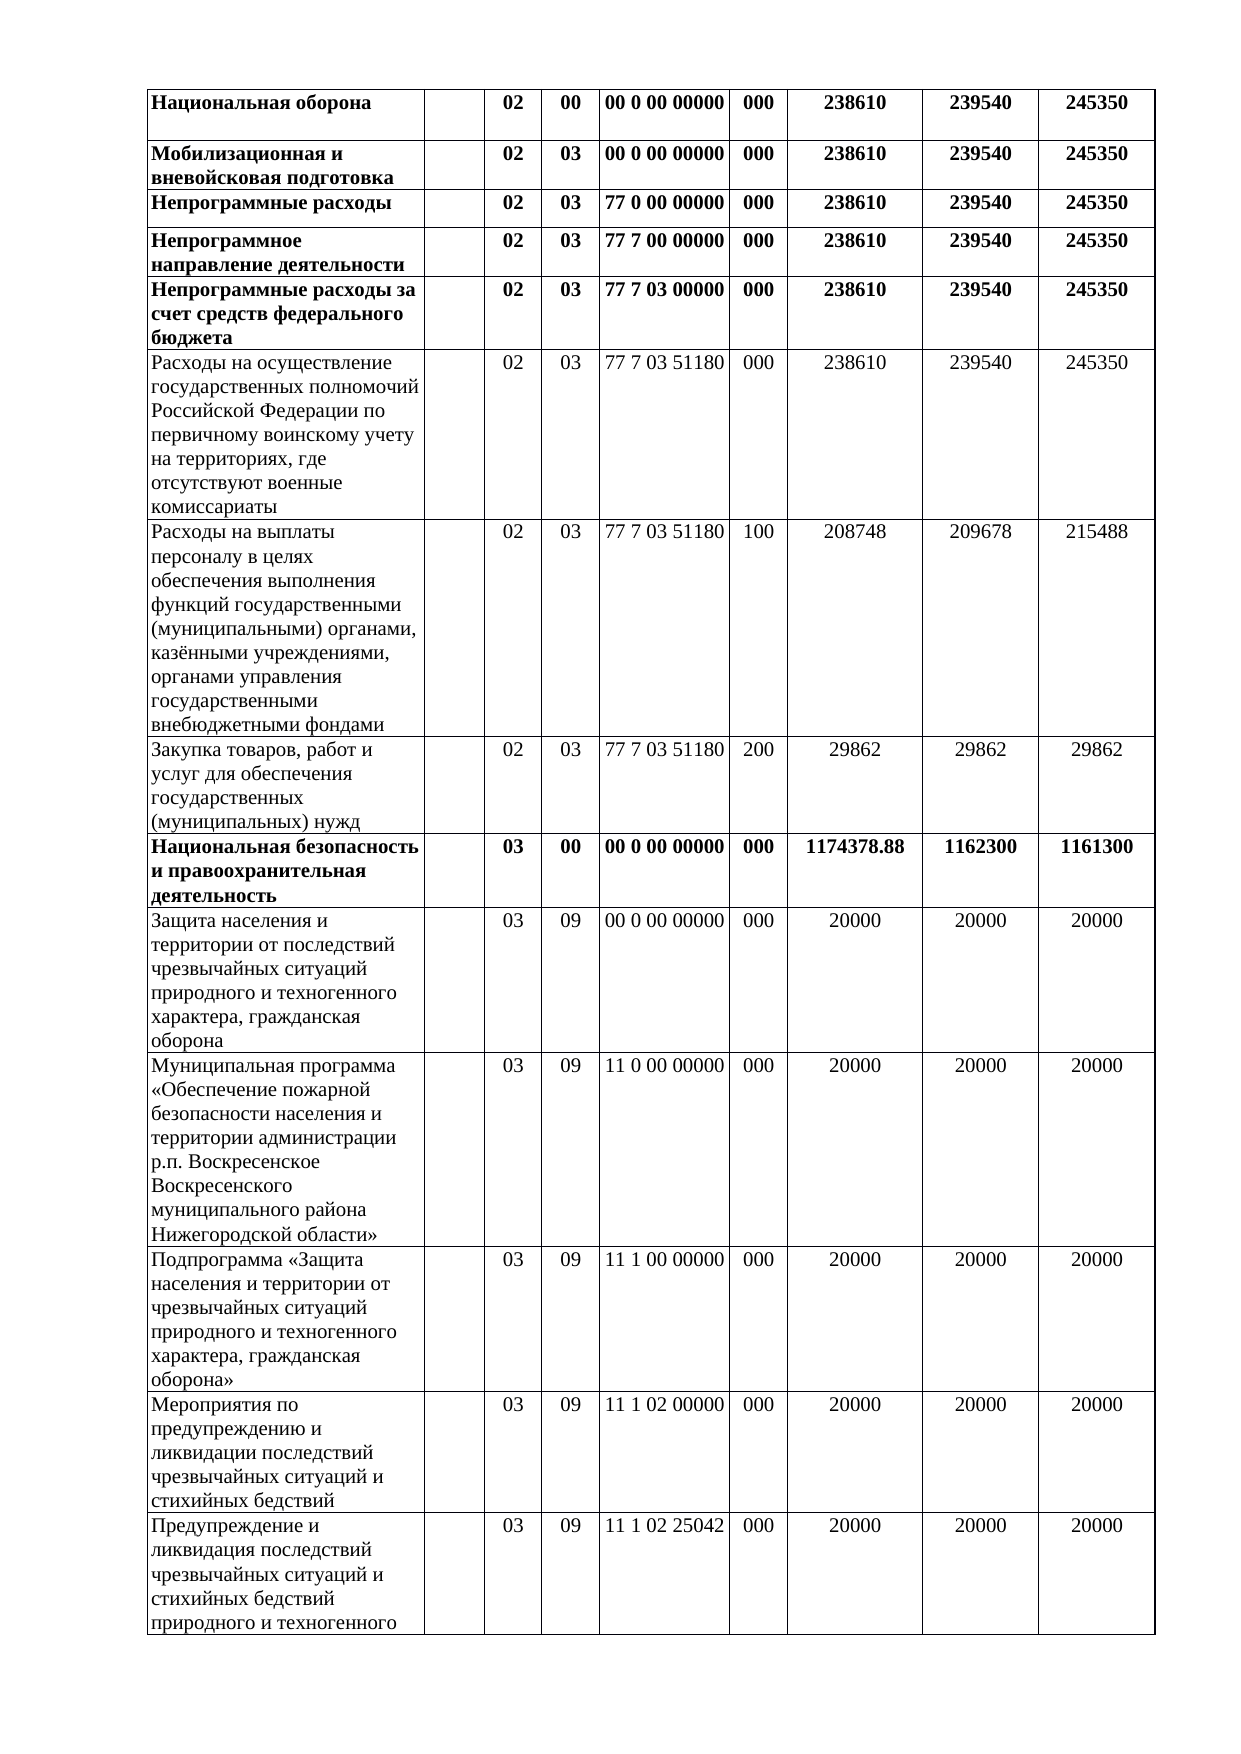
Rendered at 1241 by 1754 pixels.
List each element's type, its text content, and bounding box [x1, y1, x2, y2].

table_cell 02 [485, 228, 541, 276]
table_cell 238610 [788, 277, 922, 349]
table_cell [425, 908, 484, 1052]
table_cell 215488 [1039, 520, 1154, 736]
table_cell Предупреждение и ликвидация последствий чрезвычайных ситуаций и стихийных бедствий природного и техногенного [148, 1513, 424, 1634]
table_cell 20000 [788, 1247, 922, 1391]
table_cell 20000 [923, 908, 1038, 1052]
table_cell 29862 [788, 737, 922, 833]
table_cell 02 [485, 90, 541, 140]
table_cell 000 [730, 277, 787, 349]
table_cell 000 [730, 1513, 787, 1634]
table_cell 239540 [923, 190, 1038, 227]
table_cell 208748 [788, 520, 922, 736]
table_cell 02 [485, 141, 541, 189]
table_cell 02 [485, 737, 541, 833]
table_cell 239540 [923, 90, 1038, 140]
table_cell 20000 [923, 1053, 1038, 1246]
table_cell 03 [485, 1392, 541, 1512]
table_cell 200 [730, 737, 787, 833]
table_cell Подпрограмма «Защита населения и территории от чрезвычайных ситуаций природного и техногенного характера, гражданская оборона» [148, 1247, 424, 1391]
table_cell 29862 [923, 737, 1038, 833]
table_cell [425, 834, 484, 907]
table_cell 09 [542, 1053, 599, 1246]
table_cell 03 [542, 228, 599, 276]
table_cell 000 [730, 908, 787, 1052]
table_cell 000 [730, 1053, 787, 1246]
table_cell 1174378,88 [788, 834, 922, 907]
table_cell Расходы на осуществление государственных полномочий Российской Федерации по первичному воинскому учету на территориях, где отсутствуют военные комиссариаты [148, 350, 424, 518]
table_cell 11 1 02 00000 [600, 1392, 729, 1512]
table_cell 238610 [788, 228, 922, 276]
table_cell 000 [730, 90, 787, 140]
table_cell 00 0 00 00000 [600, 834, 729, 907]
table_cell 09 [542, 1247, 599, 1391]
table_cell Муниципальная программа «Обеспечение пожарной безопасности населения и территории администрации р.п. Воскресенское Воскресенского муниципального района Нижегородской области» [148, 1053, 424, 1246]
table_cell 77 7 03 00000 [600, 277, 729, 349]
table_cell 000 [730, 141, 787, 189]
table_cell 20000 [923, 1392, 1038, 1512]
table_cell 1161300 [1039, 834, 1154, 907]
table_cell 245350 [1039, 190, 1154, 227]
table_cell 00 0 00 00000 [600, 908, 729, 1052]
table_cell 00 0 00 00000 [600, 90, 729, 140]
table_cell 20000 [788, 1053, 922, 1246]
table_cell 03 [542, 350, 599, 518]
table_cell 20000 [1039, 1513, 1154, 1634]
table_cell [425, 1053, 484, 1246]
table_cell 00 [542, 90, 599, 140]
table_cell Непрограммные расходы [148, 190, 424, 227]
table_cell [425, 1392, 484, 1512]
table_cell 20000 [788, 1513, 922, 1634]
table_cell [425, 1247, 484, 1391]
table_cell 238610 [788, 141, 922, 189]
table_cell 00 [542, 834, 599, 907]
table_cell Расходы на выплаты персоналу в целях обеспечения выполнения функций государственными (муниципальными) органами, казёнными учреждениями, органами управления государственными внебюджетными фондами [148, 520, 424, 736]
table_cell Непрограммные расходы за счет средств федерального бюджета [148, 277, 424, 349]
table_cell 03 [542, 141, 599, 189]
table_cell [425, 228, 484, 276]
table_cell 02 [485, 350, 541, 518]
table_cell 000 [730, 350, 787, 518]
table_cell 000 [730, 228, 787, 276]
table_cell 11 1 00 00000 [600, 1247, 729, 1391]
table_cell 20000 [788, 1392, 922, 1512]
table_cell 20000 [1039, 908, 1154, 1052]
table_cell 00 0 00 00000 [600, 141, 729, 189]
table_cell 03 [542, 737, 599, 833]
table_cell [425, 190, 484, 227]
table_cell 77 7 03 51180 [600, 737, 729, 833]
table_cell 238610 [788, 190, 922, 227]
table_cell 000 [730, 834, 787, 907]
table_cell 77 7 00 00000 [600, 228, 729, 276]
table_cell 000 [730, 1392, 787, 1512]
table_cell [425, 277, 484, 349]
table_cell 11 0 00 00000 [600, 1053, 729, 1246]
table_cell 03 [485, 1247, 541, 1391]
table_cell 03 [485, 908, 541, 1052]
table_cell 245350 [1039, 228, 1154, 276]
table_cell 20000 [1039, 1247, 1154, 1391]
table_cell 77 0 00 00000 [600, 190, 729, 227]
table_cell 239540 [923, 141, 1038, 189]
table_cell 239540 [923, 277, 1038, 349]
table_cell 11 1 02 25042 [600, 1513, 729, 1634]
table_cell Национальная безопасность и правоохранительная деятельность [148, 834, 424, 907]
table_cell 20000 [923, 1513, 1038, 1634]
table_cell Мероприятия по предупреждению и ликвидации последствий чрезвычайных ситуаций и стихийных бедствий [148, 1392, 424, 1512]
table_cell 20000 [923, 1247, 1038, 1391]
table_cell 09 [542, 1513, 599, 1634]
table_cell 03 [485, 1053, 541, 1246]
table_cell [425, 350, 484, 518]
table_cell 03 [485, 834, 541, 907]
table_cell 03 [542, 277, 599, 349]
table_cell [425, 1513, 484, 1634]
table_cell 02 [485, 190, 541, 227]
table_cell 09 [542, 908, 599, 1052]
table_cell 03 [485, 1513, 541, 1634]
table_cell 245350 [1039, 350, 1154, 518]
table_cell 77 7 03 51180 [600, 520, 729, 736]
table_cell 03 [542, 520, 599, 736]
table_cell 02 [485, 277, 541, 349]
table_cell Мобилизационная и вневойсковая подготовка [148, 141, 424, 189]
table_cell 209678 [923, 520, 1038, 736]
table_cell 238610 [788, 350, 922, 518]
table_cell Защита населения и территории от последствий чрезвычайных ситуаций природного и техногенного характера, гражданская оборона [148, 908, 424, 1052]
table_cell 100 [730, 520, 787, 736]
table_cell 000 [730, 190, 787, 227]
table_cell 20000 [788, 908, 922, 1052]
table_cell 20000 [1039, 1053, 1154, 1246]
table_cell Национальная оборона [148, 90, 424, 140]
table_cell 77 7 03 51180 [600, 350, 729, 518]
table_cell Закупка товаров, работ и услуг для обеспечения государственных (муниципальных) нужд [148, 737, 424, 833]
table_cell 000 [730, 1247, 787, 1391]
table_cell [425, 141, 484, 189]
table_cell Непрограммное направление деятельности [148, 228, 424, 276]
table_cell 239540 [923, 350, 1038, 518]
table_cell 245350 [1039, 90, 1154, 140]
table_cell 29862 [1039, 737, 1154, 833]
table_cell [425, 90, 484, 140]
table_cell 09 [542, 1392, 599, 1512]
table_cell 03 [542, 190, 599, 227]
table_cell 245350 [1039, 277, 1154, 349]
table_cell 02 [485, 520, 541, 736]
table_cell 245350 [1039, 141, 1154, 189]
table_cell 20000 [1039, 1392, 1154, 1512]
table_cell 238610 [788, 90, 922, 140]
table_cell [425, 737, 484, 833]
table_cell [425, 520, 484, 736]
table_cell 1162300 [923, 834, 1038, 907]
table_cell 239540 [923, 228, 1038, 276]
